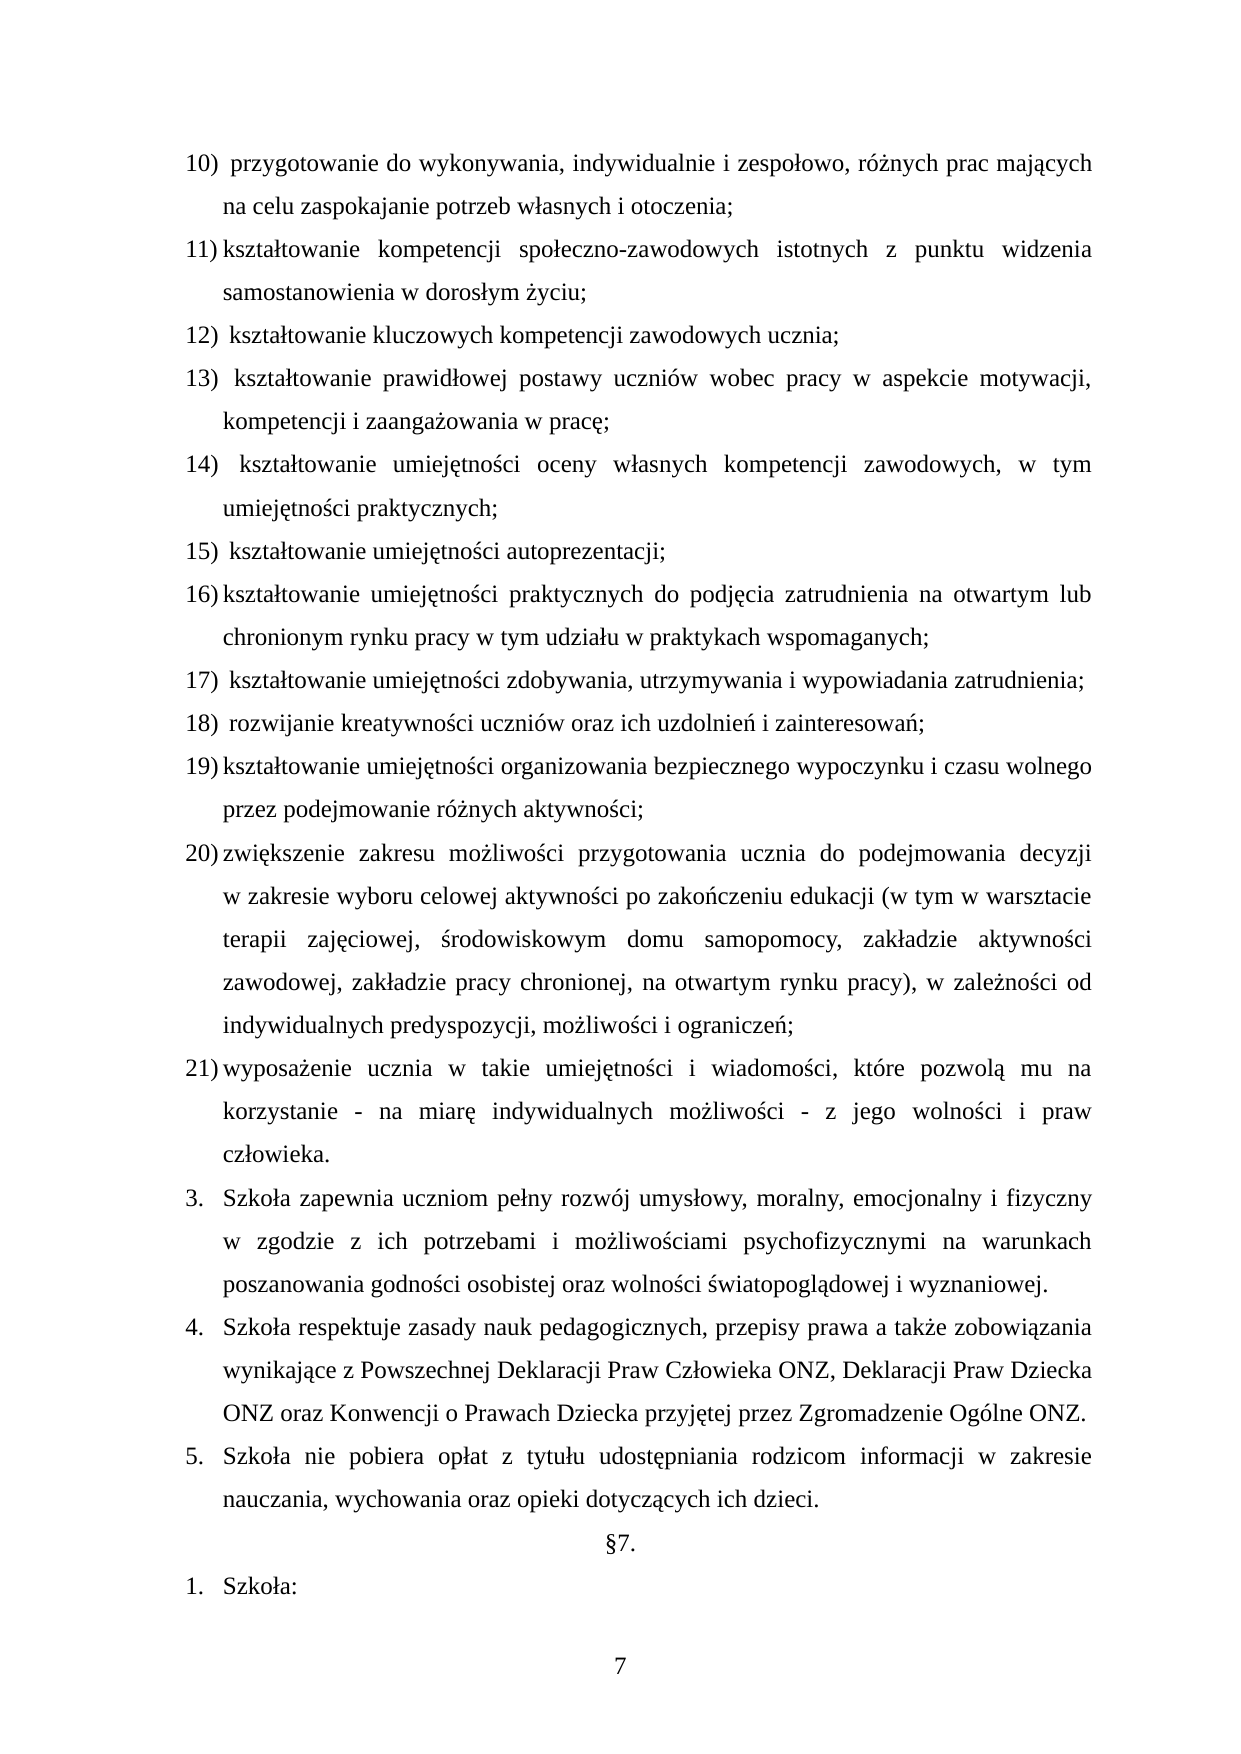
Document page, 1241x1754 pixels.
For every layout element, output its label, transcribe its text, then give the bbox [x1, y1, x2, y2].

list kształtowanie umiejętności autoprezentacji; [185, 536, 1093, 564]
list Szkoła: [185, 1571, 1093, 1599]
list Szkoła nie pobiera opłat z tytułu udostępniania rodzicom informacji w zakresie nauczania, wychowania oraz opieki dotyczących ich dzieci. [185, 1441, 1093, 1513]
list kształtowanie kluczowych kompetencji zawodowych ucznia; [185, 320, 1093, 349]
text §7. [148, 1528, 1093, 1556]
list kształtowanie umiejętności oceny własnych kompetencji zawodowych, w tym umiejętności praktycznych; [185, 449, 1093, 521]
list kształtowanie umiejętności organizowania bezpiecznego wypoczynku i czasu wolnego przez podejmowanie różnych aktywności; [185, 751, 1093, 823]
list kształtowanie umiejętności praktycznych do podjęcia zatrudnienia na otwartym lub chronionym rynku pracy w tym udziału w praktykach wspomaganych; [185, 579, 1093, 651]
list rozwijanie kreatywności uczniów oraz ich uzdolnień i zainteresowań; [185, 708, 1093, 737]
list kształtowanie kompetencji społeczno-zawodowych istotnych z punktu widzenia samostanowienia w dorosłym życiu; [185, 234, 1093, 306]
list wyposażenie ucznia w takie umiejętności i wiadomości, które pozwolą mu na korzystanie - na miarę indywidualnych możliwości - z jego wolności i praw człowieka. [185, 1053, 1093, 1168]
list kształtowanie umiejętności zdobywania, utrzymywania i wypowiadania zatrudnienia; [185, 665, 1093, 694]
list zwiększenie zakresu możliwości przygotowania ucznia do podejmowania decyzji w zakresie wyboru celowej aktywności po zakończeniu edukacji (w tym w warsztacie terapii zajęciowej, środowiskowym domu samopomocy, zakładzie aktywności zawodowej, zakładzie pracy chronionej, na otwartym rynku pracy), w zależności od indywidualnych predyspozycji, możliwości i ograniczeń; [185, 838, 1093, 1039]
list Szkoła zapewnia uczniom pełny rozwój umysłowy, moralny, emocjonalny i fizyczny w zgodzie z ich potrzebami i możliwościami psychofizycznymi na warunkach poszanowania godności osobistej oraz wolności światopoglądowej i wyznaniowej. [185, 1183, 1093, 1298]
list Szkoła respektuje zasady nauk pedagogicznych, przepisy prawa a także zobowiązania wynikające z Powszechnej Deklaracji Praw Człowieka ONZ, Deklaracji Praw Dziecka ONZ oraz Konwencji o Prawach Dziecka przyjętej przez Zgromadzenie Ogólne ONZ. [185, 1312, 1093, 1427]
list kształtowanie prawidłowej postawy uczniów wobec pracy w aspekcie motywacji, kompetencji i zaangażowania w pracę; [185, 363, 1093, 435]
list przygotowanie do wykonywania, indywidualnie i zespołowo, różnych prac mających na celu zaspokajanie potrzeb własnych i otoczenia; [185, 148, 1093, 219]
